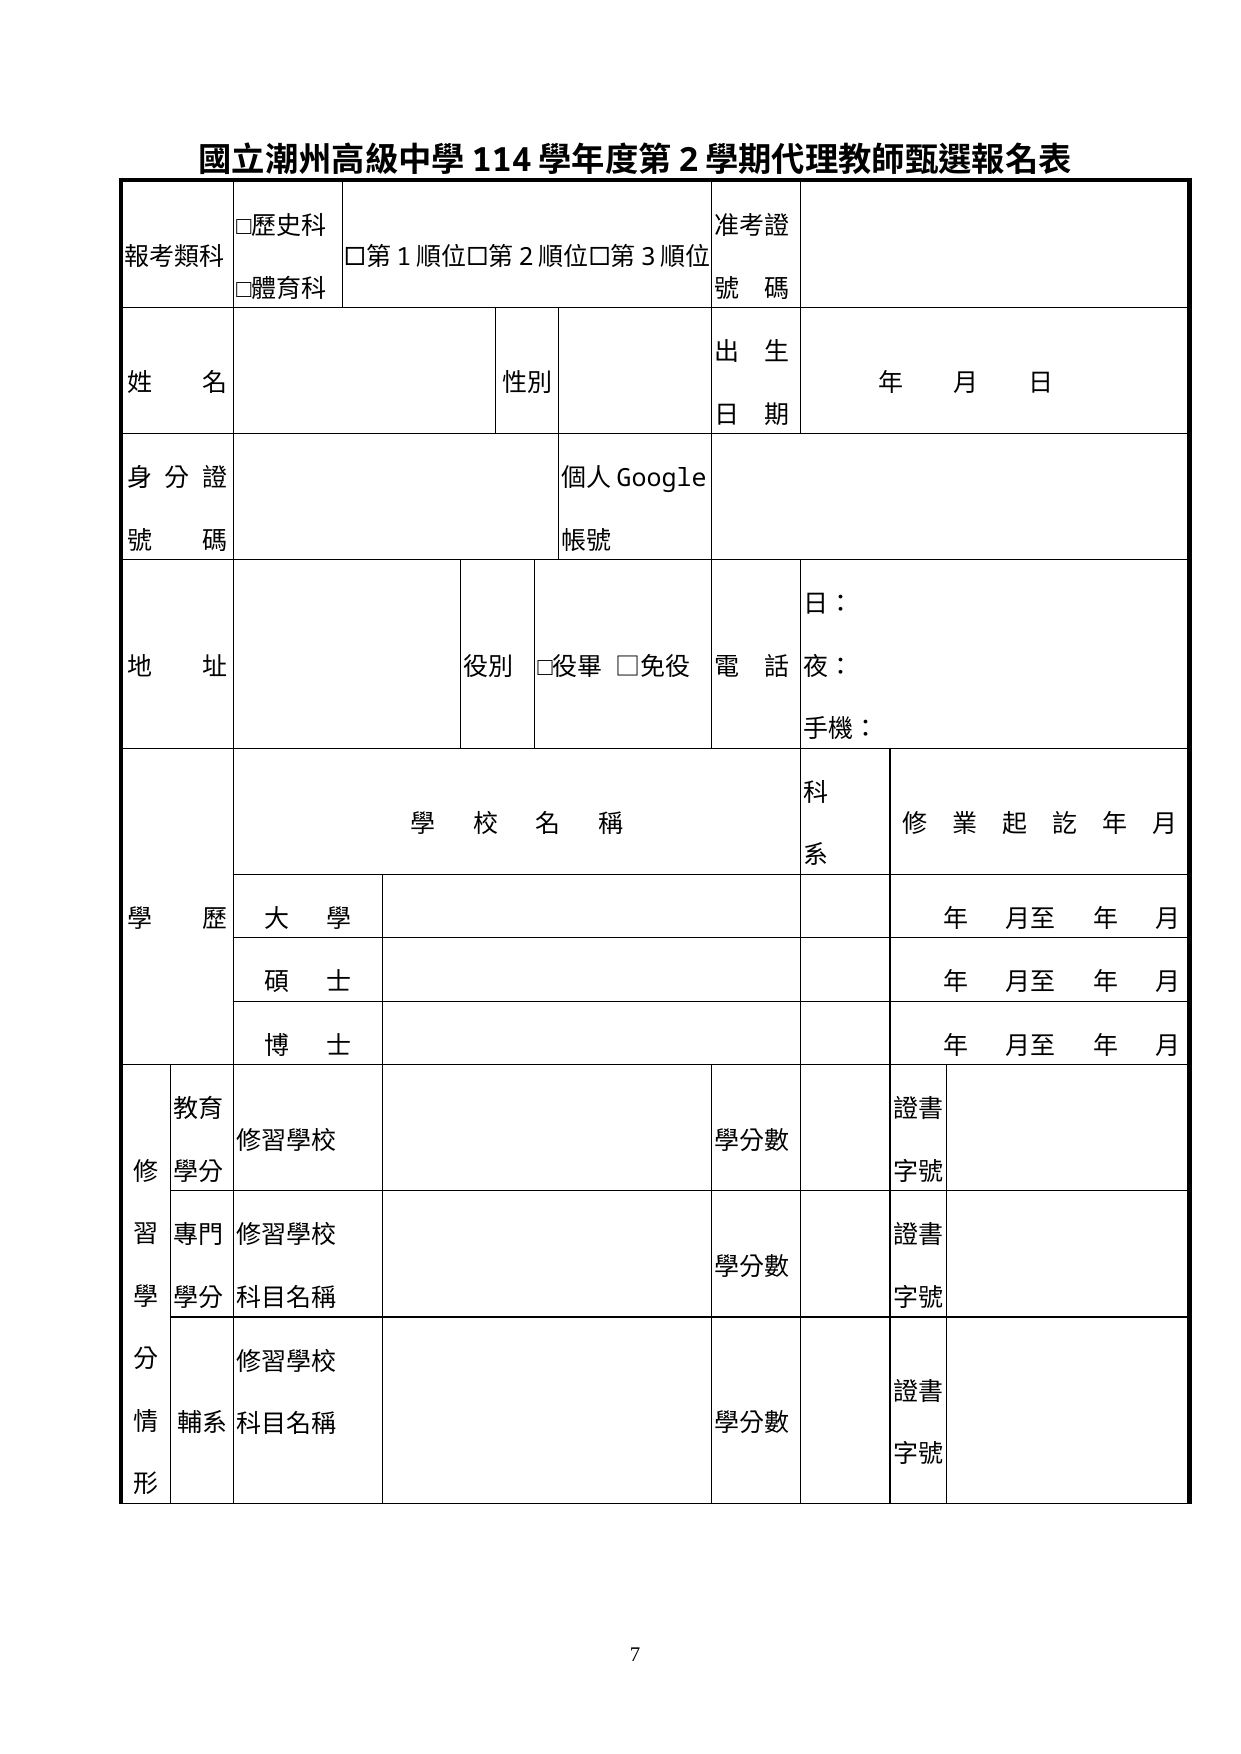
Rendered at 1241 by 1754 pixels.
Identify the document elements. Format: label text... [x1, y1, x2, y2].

table_cell 地 址 [123, 560, 233, 748]
table_cell 出 生 日 期 [712, 308, 800, 433]
table_header 第1順位第2順位第3順位 [343, 182, 711, 307]
table_cell 修習學校 [234, 1065, 382, 1190]
table_cell [801, 1191, 889, 1316]
table_cell [801, 1318, 889, 1503]
table_cell 修習學校 科目名稱 [234, 1191, 382, 1316]
table_header 報考類科 [123, 182, 233, 307]
table_cell 教育學分 [171, 1065, 233, 1190]
table_cell [947, 1065, 1187, 1190]
table_cell 修習學校 科目名稱 [234, 1318, 382, 1503]
table_cell [801, 938, 889, 1001]
table_cell 年 月至 年 月 [891, 1002, 1187, 1064]
table_cell 碩 士 [234, 938, 382, 1001]
table_cell [234, 434, 558, 559]
table_cell [234, 560, 460, 748]
table_cell 電 話 [712, 560, 800, 748]
table_cell 證書 字號 [891, 1318, 946, 1503]
table_cell 大 學 [234, 875, 382, 937]
table_cell 博 士 [234, 1002, 382, 1064]
table_cell [947, 1318, 1187, 1503]
table_cell [383, 875, 800, 937]
table_cell 證書 字號 [891, 1065, 946, 1190]
table_cell 年 月至 年 月 [891, 875, 1187, 937]
table_cell 年 月至 年 月 [891, 938, 1187, 1001]
table_cell 姓 名 [123, 308, 233, 433]
table_cell 學 校 名 稱 [234, 749, 800, 874]
table_header [801, 182, 1187, 307]
table_cell 年 月 日 [801, 308, 1187, 433]
text 國立潮州高級中學114學年度第2學期代理教師甄選報名表 [118, 115, 1152, 177]
table_cell 學 歷 [123, 749, 233, 1064]
table_cell [383, 1318, 711, 1503]
table_cell 學分數 [712, 1318, 800, 1503]
table_cell [801, 1065, 889, 1190]
table_header □歷史科 □體育科 [234, 182, 342, 307]
table_cell 役別 [461, 560, 534, 748]
table_cell 學分數 [712, 1065, 800, 1190]
table_cell 科 系 [801, 749, 889, 874]
table_cell 輔系 [171, 1318, 233, 1503]
table_cell 證書 字號 [891, 1191, 946, 1316]
table_cell [801, 1002, 889, 1064]
table_cell 日： 夜： 手機： [801, 560, 1187, 748]
table_cell 修 習 學 分 情 形 [123, 1065, 170, 1503]
table_cell [383, 1002, 800, 1064]
table_cell 個人Google 帳號 [559, 434, 711, 559]
table_cell [234, 308, 495, 433]
table_cell 專門學分 [171, 1191, 233, 1316]
table_cell [712, 434, 1187, 559]
table_header 准考證 號 碼 [712, 182, 800, 307]
table_cell 學分數 [712, 1191, 800, 1316]
table_cell [383, 1065, 711, 1190]
table_cell 身 分 證 號 碼 [123, 434, 233, 559]
table_cell 性別 [496, 308, 558, 433]
table_cell [559, 308, 711, 433]
table_cell □役畢 □免役 [535, 560, 711, 748]
table_cell [383, 1191, 711, 1316]
table_cell [801, 875, 889, 937]
table_cell [947, 1191, 1187, 1316]
table_cell [383, 938, 800, 1001]
table_cell 修 業 起 訖 年 月 [891, 749, 1187, 874]
